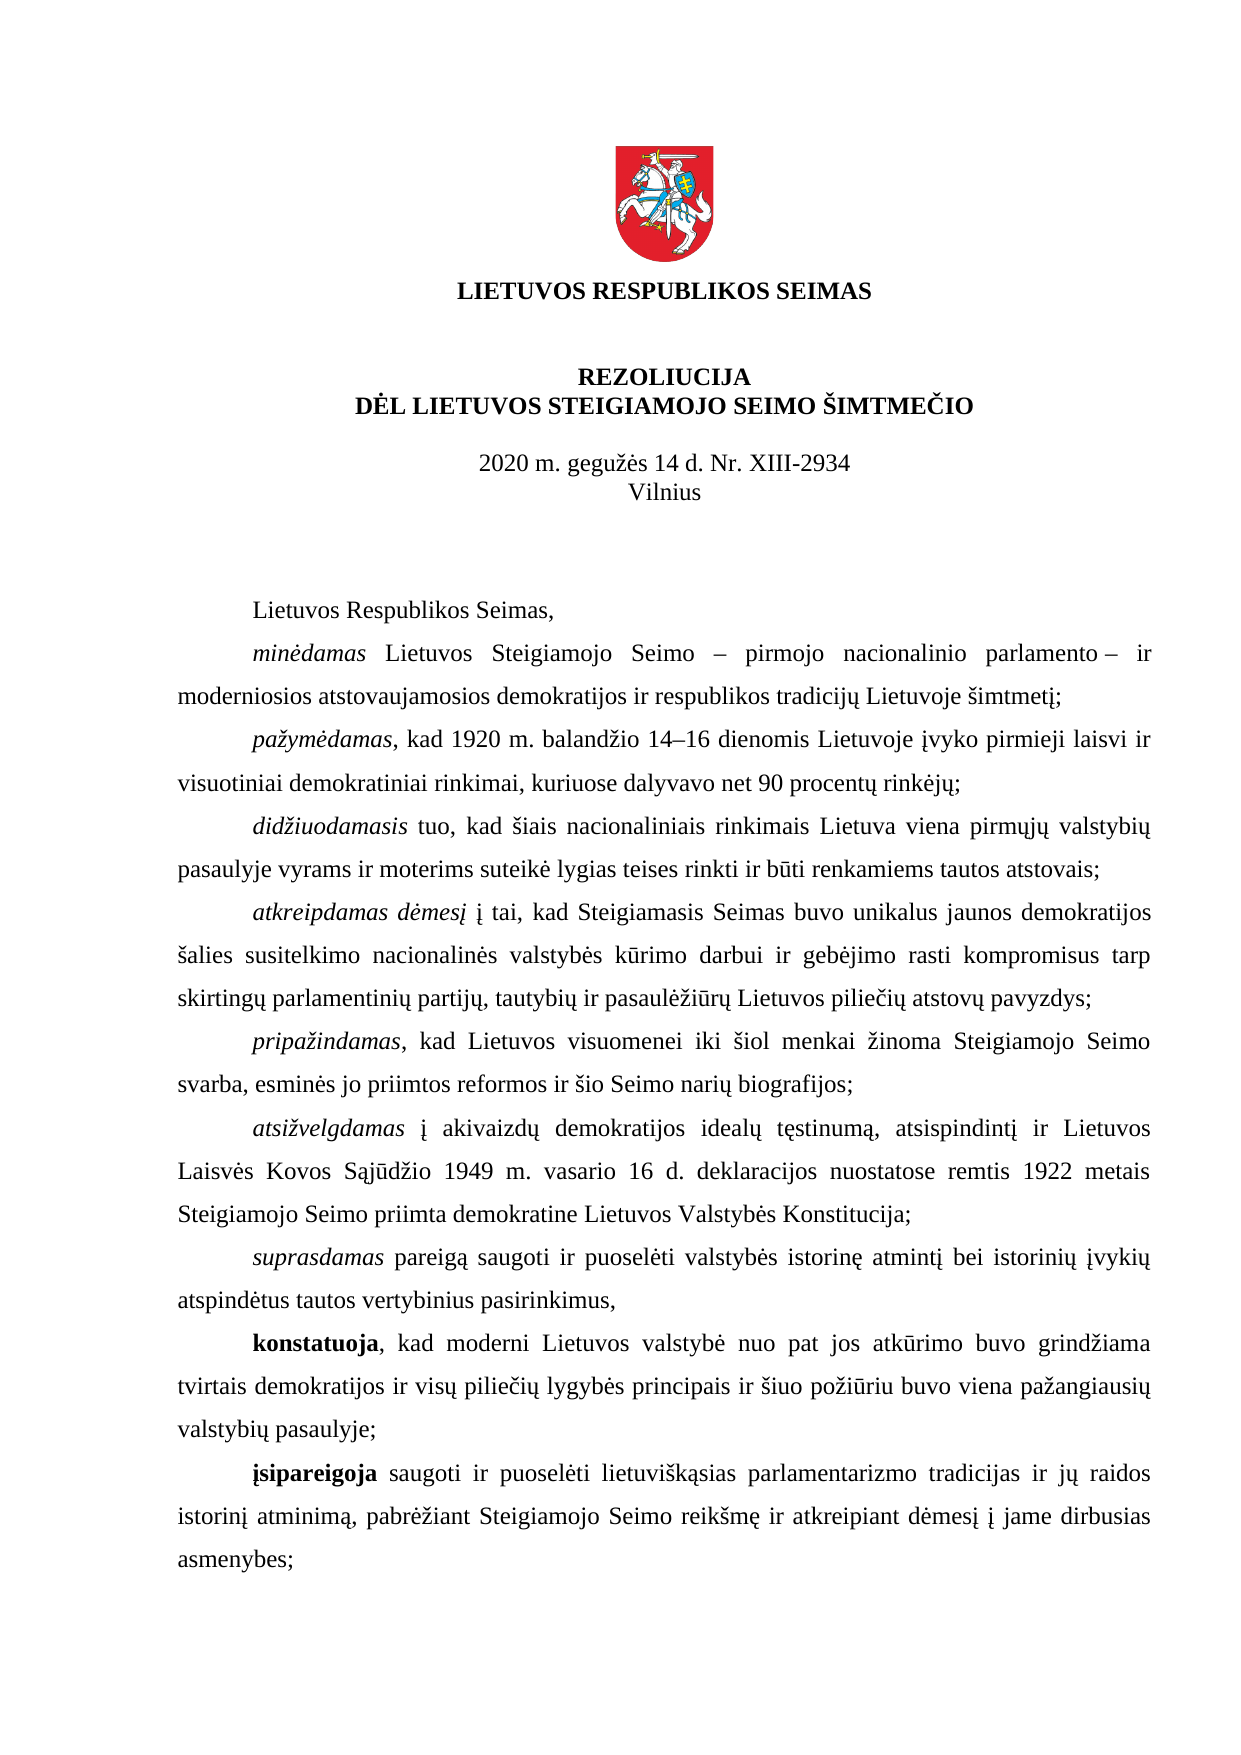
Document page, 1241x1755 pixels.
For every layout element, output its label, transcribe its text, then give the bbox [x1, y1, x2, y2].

text 2020 m. gegužės 14 d. Nr. XIII-2934 [177, 448, 1152, 477]
text konstatuoja, kad moderni Lietuvos valstybė nuo pat jos atkūrimo buvo grindžiama tvirtais demokratijos ir visų piliečių lygybės principais ir šiuo požiūriu buvo viena pažangiausių valstybių pasaulyje; [177, 1328, 1152, 1443]
text Vilnius [177, 477, 1152, 506]
text DĖL LIETUVOS STEIGIAMOJO SEIMO ŠIMTMEČIO [177, 391, 1152, 420]
text pažymėdamas, kad 1920 m. balandžio 14–16 dienomis Lietuvoje įvyko pirmieji laisvi ir visuotiniai demokratiniai rinkimai, kuriuose dalyvavo net 90 procentų rinkėjų; [177, 724, 1152, 796]
text LIETUVOS RESPUBLIKOS SEIMAS [177, 276, 1152, 305]
text minėdamas Lietuvos Steigiamojo Seimo – pirmojo nacionalinio parlamento – ir moderniosios atstovaujamosios demokratijos ir respublikos tradicijų Lietuvoje šimtmetį; [177, 638, 1152, 710]
text Lietuvos Respublikos Seimas, [177, 595, 1152, 624]
text didžiuodamasis tuo, kad šiais nacionaliniais rinkimais Lietuva viena pirmųjų valstybių pasaulyje vyrams ir moterims suteikė lygias teises rinkti ir būti renkamiems tautos atstovais; [177, 811, 1152, 883]
text pripažindamas, kad Lietuvos visuomenei iki šiol menkai žinoma Steigiamojo Seimo svarba, esminės jo priimtos reformos ir šio Seimo narių biografijos; [177, 1026, 1152, 1098]
text suprasdamas pareigą saugoti ir puoselėti valstybės istorinę atmintį bei istorinių įvykių atspindėtus tautos vertybinius pasirinkimus, [177, 1242, 1152, 1314]
text įsipareigoja saugoti ir puoselėti lietuviškąsias parlamentarizmo tradicijas ir jų raidos istorinį atminimą, pabrėžiant Steigiamojo Seimo reikšmę ir atkreipiant dėmesį į jame dirbusias asmenybes; [177, 1458, 1152, 1573]
text atkreipdamas dėmesį į tai, kad Steigiamasis Seimas buvo unikalus jaunos demokratijos šalies susitelkimo nacionalinės valstybės kūrimo darbui ir gebėjimo rasti kompromisus tarp skirtingų parlamentinių partijų, tautybių ir pasaulėžiūrų Lietuvos piliečių atstovų pavyzdys; [177, 897, 1152, 1012]
text REZOLIUCIJA [177, 362, 1152, 391]
text atsižvelgdamas į akivaizdų demokratijos idealų tęstinumą, atsispindintį ir Lietuvos Laisvės Kovos Sąjūdžio 1949 m. vasario 16 d. deklaracijos nuostatose remtis 1922 metais Steigiamojo Seimo priimta demokratine Lietuvos Valstybės Konstitucija; [177, 1113, 1152, 1228]
